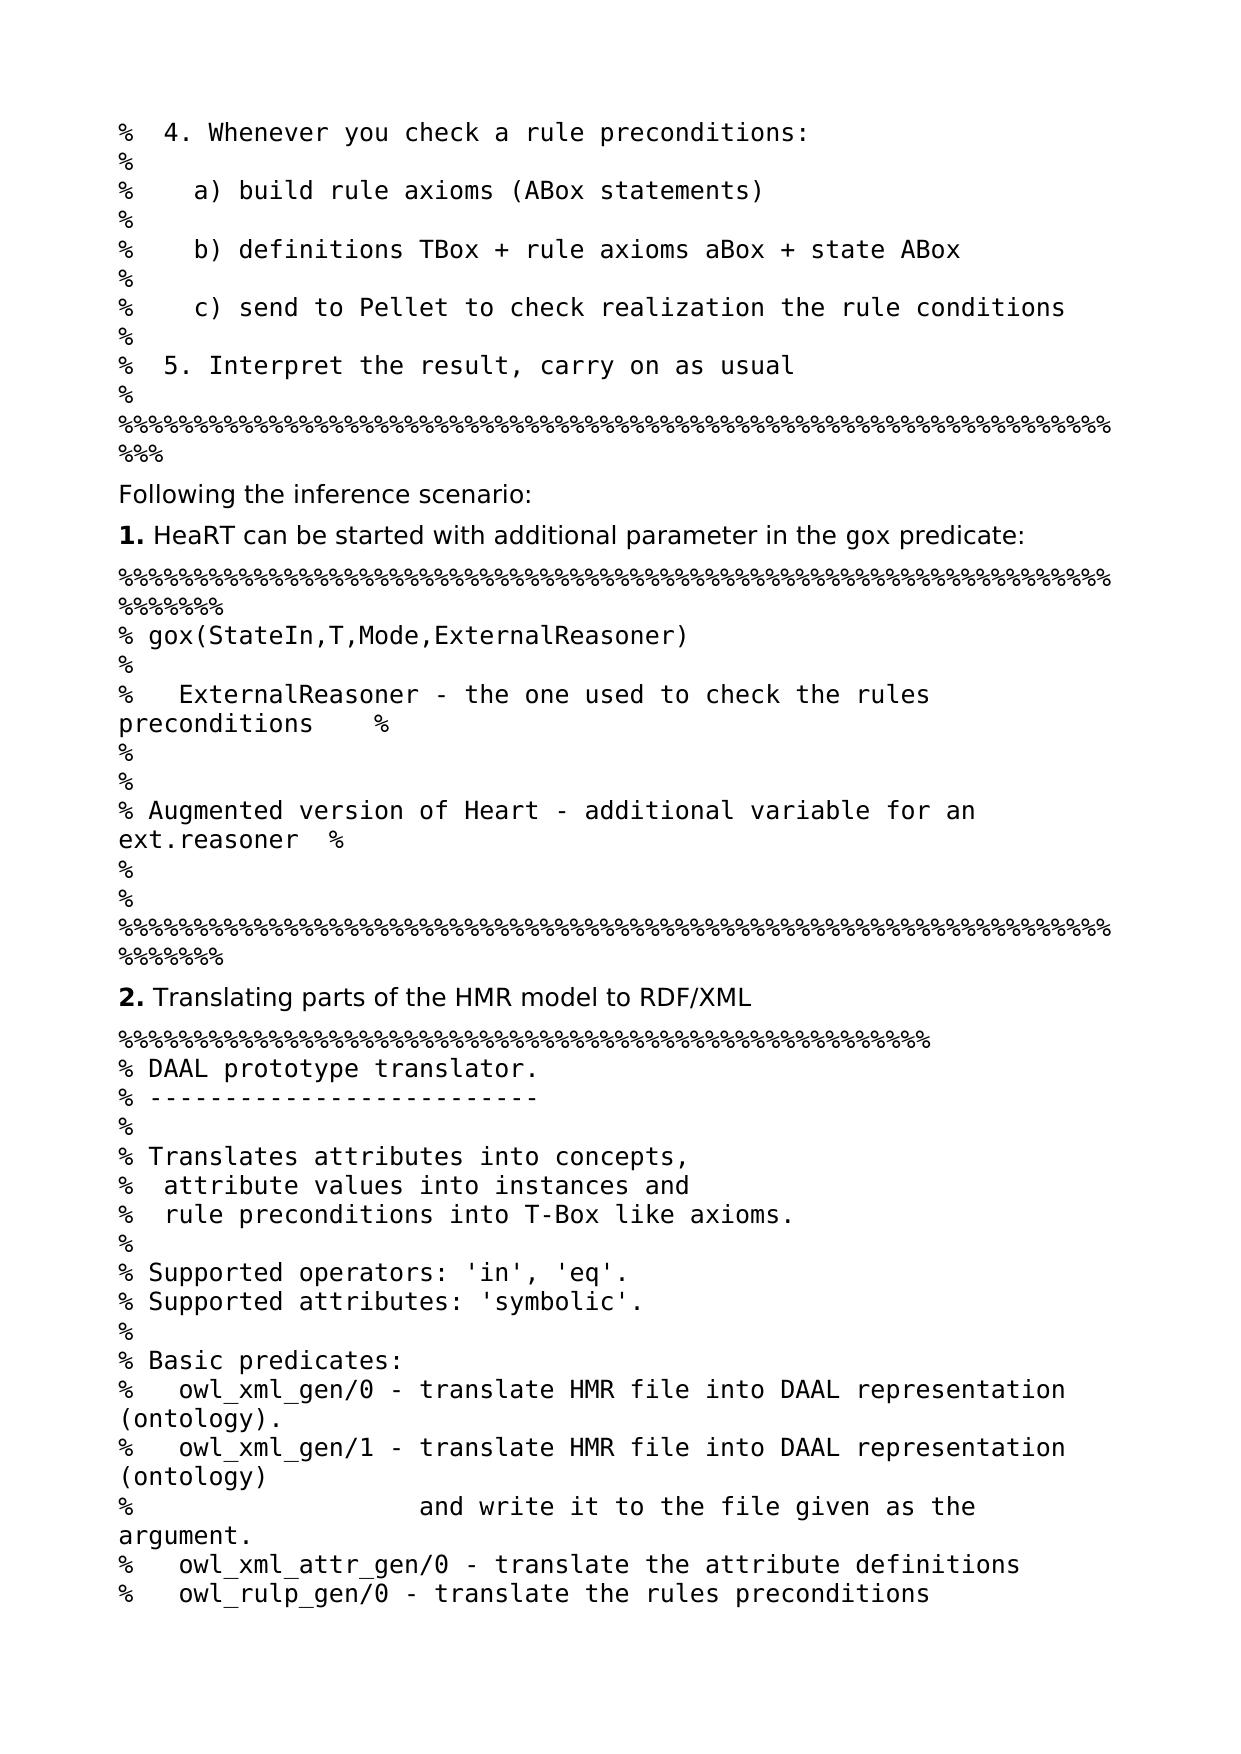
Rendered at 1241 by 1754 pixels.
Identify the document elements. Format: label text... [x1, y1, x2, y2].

text 1. HeaRT can be started with additional parameter in the gox predicate: [118, 522, 1122, 551]
text 2. Translating parts of the HMR model to RDF/XML [118, 983, 1122, 1012]
text % 4. Whenever you check a rule preconditions: % % a) build rule axioms (ABox statements) % % b) definitions TBox + rule axioms aBox + state ABox % % c) send to Pellet to check realization the rule conditions % % 5. Interpret the result, carry on as usual % %%%%%%%%%%%%%%%%%%%%%%%%%%%%%%%%%%%%%%%%%%%%%%%%%%%%%%%%%%%%%%%%%%%%% [118, 118, 1122, 468]
text %%%%%%%%%%%%%%%%%%%%%%%%%%%%%%%%%%%%%%%%%%%%%%%%%%%%%% % DAAL prototype translator. % -------------------------- % % Translates attributes into concepts, % attribute values into instances and % rule preconditions into T-Box like axioms. % % Supported operators: 'in', 'eq'. % Supported attributes: 'symbolic'. % % Basic predicates: % owl_xml_gen/0 - translate HMR file into DAAL representation (ontology). % owl_xml_gen/1 - translate HMR file into DAAL representation (ontology) % and write it to the file given as the argument. % owl_xml_attr_gen/0 - translate the attribute definitions % owl_rulp_gen/0 - translate the rules preconditions [118, 1025, 1122, 1608]
text %%%%%%%%%%%%%%%%%%%%%%%%%%%%%%%%%%%%%%%%%%%%%%%%%%%%%%%%%%%%%%%%%%%%%%%%% % gox(StateIn,T,Mode,ExternalReasoner) % % ExternalReasoner - the one used to check the rules preconditions % % % % Augmented version of Heart - additional variable for an ext.reasoner % % % %%%%%%%%%%%%%%%%%%%%%%%%%%%%%%%%%%%%%%%%%%%%%%%%%%%%%%%%%%%%%%%%%%%%%%%%% [118, 563, 1122, 972]
text Following the inference scenario: [118, 480, 1122, 509]
